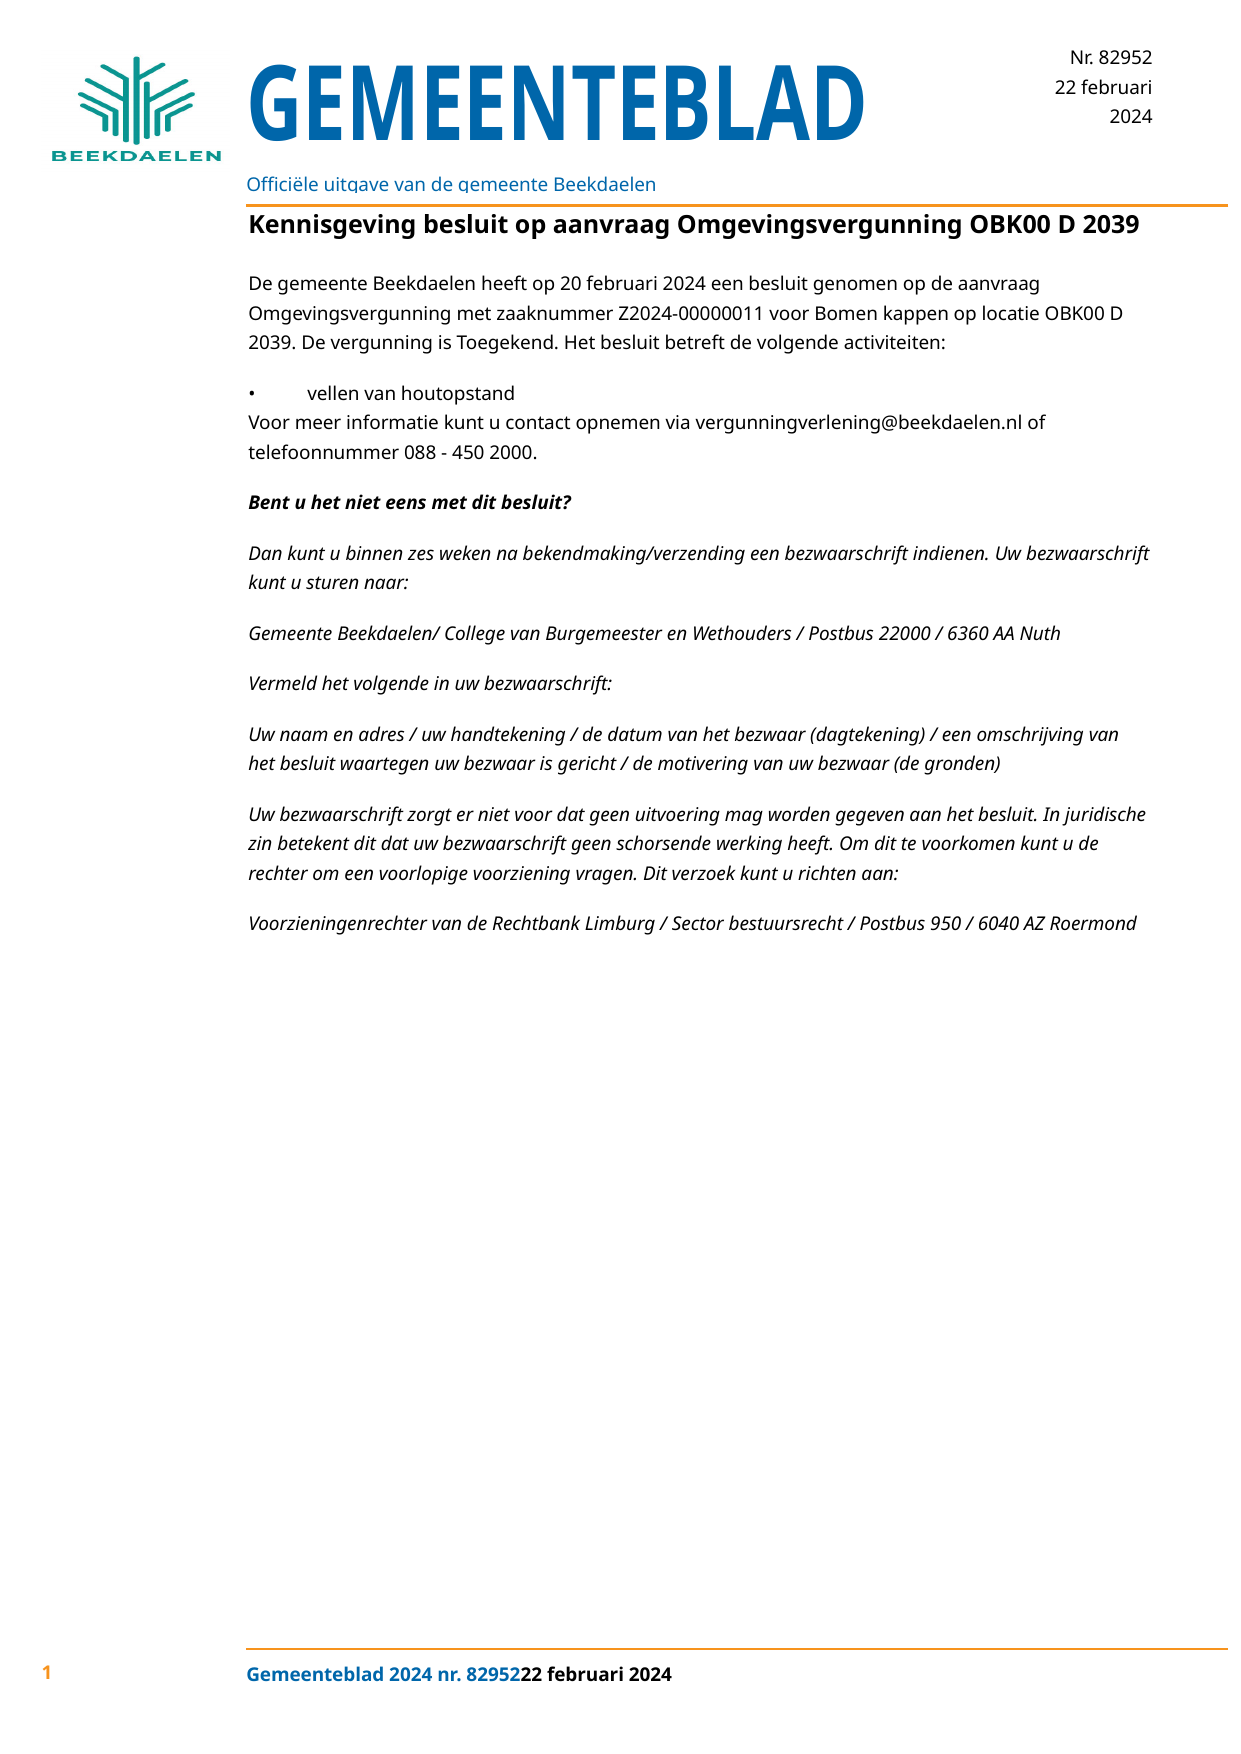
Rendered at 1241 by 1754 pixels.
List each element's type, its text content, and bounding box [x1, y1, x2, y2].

text Vermeld het volgende in uw bezwaarschrift: [248, 670, 1152, 696]
text Voorzieningenrechter van de Rechtbank Limburg / Sector bestuursrecht / Postbus 950 / 6040 AZ Roermond [248, 910, 1152, 936]
text Uw naam en adres / uw handtekening / de datum van het bezwaar (dagtekening) / een omschrijving van het besluit waartegen uw bezwaar is gericht / de motivering van uw bezwaar (de gronden) [248, 721, 1152, 776]
text Dan kunt u binnen zes weken na bekendmaking/verzending een bezwaarschrift indienen. Uw bezwaarschrift kunt u sturen naar: [248, 540, 1152, 595]
text De gemeente Beekdaelen heeft op 20 februari 2024 een besluit genomen op de aanvraag Omgevingsvergunning met zaaknummer Z2024-00000011 voor Bomen kappen op locatie OBK00 D 2039. De vergunning is Toegekend. Het besluit betreft de volgende activiteiten: [248, 270, 1152, 355]
list vellen van houtopstand [248, 380, 1152, 406]
text Uw bezwaarschrift zorgt er niet voor dat geen uitvoering mag worden gegeven aan het besluit. In juridische zin betekent dit dat uw bezwaarschrift geen schorsende werking heeft. Om dit te voorkomen kunt u de rechter om een voorlopige voorziening vragen. Dit verzoek kunt u richten aan: [248, 801, 1152, 886]
text Kennisgeving besluit op aanvraag Omgevingsvergunning OBK00 D 2039 [248, 207, 1152, 241]
picture [41, 47, 231, 172]
text Bent u het niet eens met dit besluit? [248, 489, 1152, 515]
text Voor meer informatie kunt u contact opnemen via vergunningverlening@beekdaelen.nl of telefoonnummer 088 - 450 2000. [248, 409, 1152, 465]
text Gemeente Beekdaelen/ College van Burgemeester en Wethouders / Postbus 22000 / 6360 AA Nuth [248, 620, 1152, 646]
